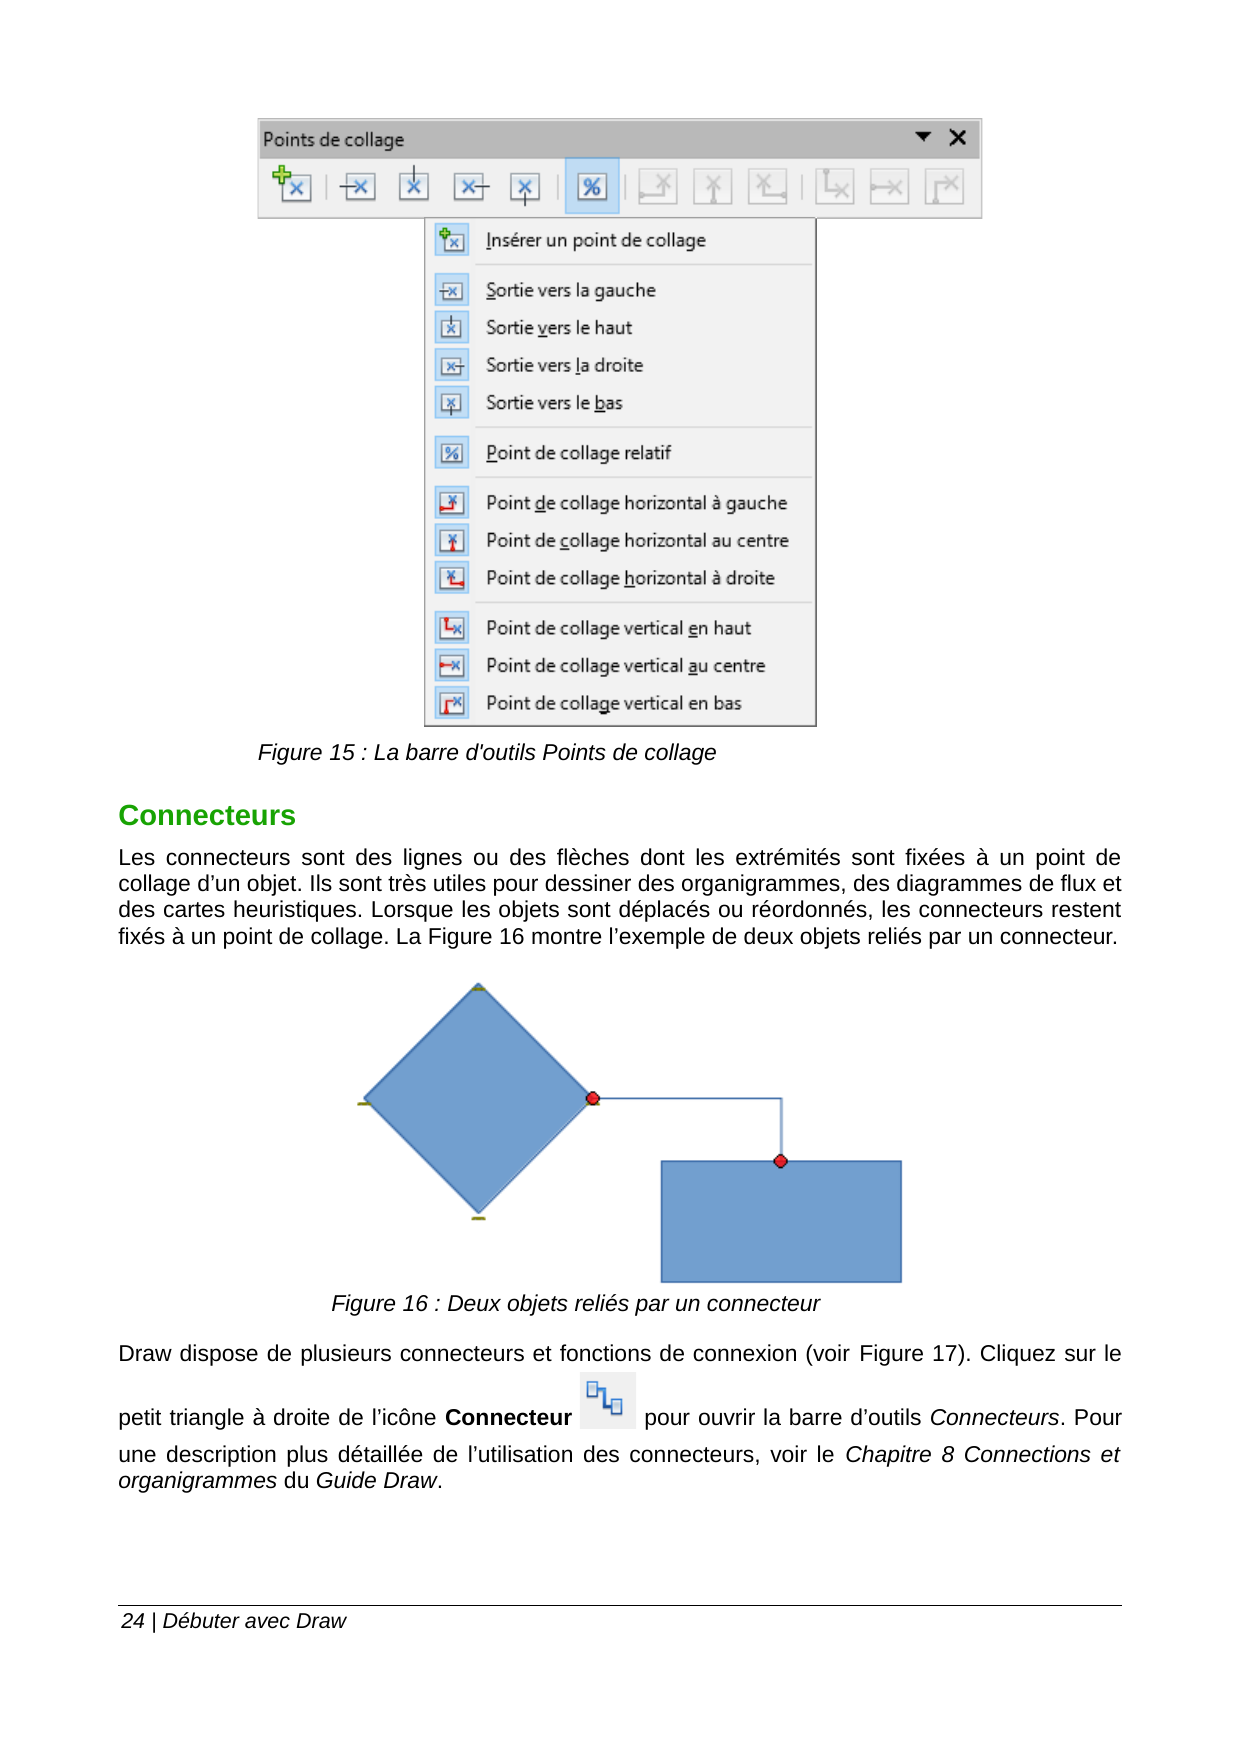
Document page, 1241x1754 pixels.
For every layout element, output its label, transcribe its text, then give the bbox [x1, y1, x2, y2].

text Draw dispose de plusieurs connecteurs et fonctions de connexion (voir Figure 17). Cliquez sur le petit triangle à droite de l’icône Connecteur pour ouvrir la barre d’outils Connecteurs. Pour une description plus détaillée de l’utilisation des connecteurs, voir le Chapitre 8 Connections et organigrammes du Guide Draw. [118, 1340, 1122, 1493]
text Figure 16 : Deux objets reliés par un connecteur [331, 1291, 909, 1317]
text Figure 15 : La barre d'outils Points de collage [258, 739, 983, 765]
picture [579, 1372, 637, 1429]
subtitle Connecteurs [118, 798, 1122, 832]
picture [331, 966, 910, 1291]
text Les connecteurs sont des lignes ou des flèches dont les extrémités sont fixées à un point de collage d’un objet. Ils sont très utiles pour dessiner des organigrammes, des diagrammes de flux et des cartes heuristiques. Lorsque les objets sont déplacés ou réordonnés, les connecteurs restent fixés à un point de collage. La Figure 16 montre l’exemple de deux objets reliés par un connecteur. [118, 843, 1122, 949]
